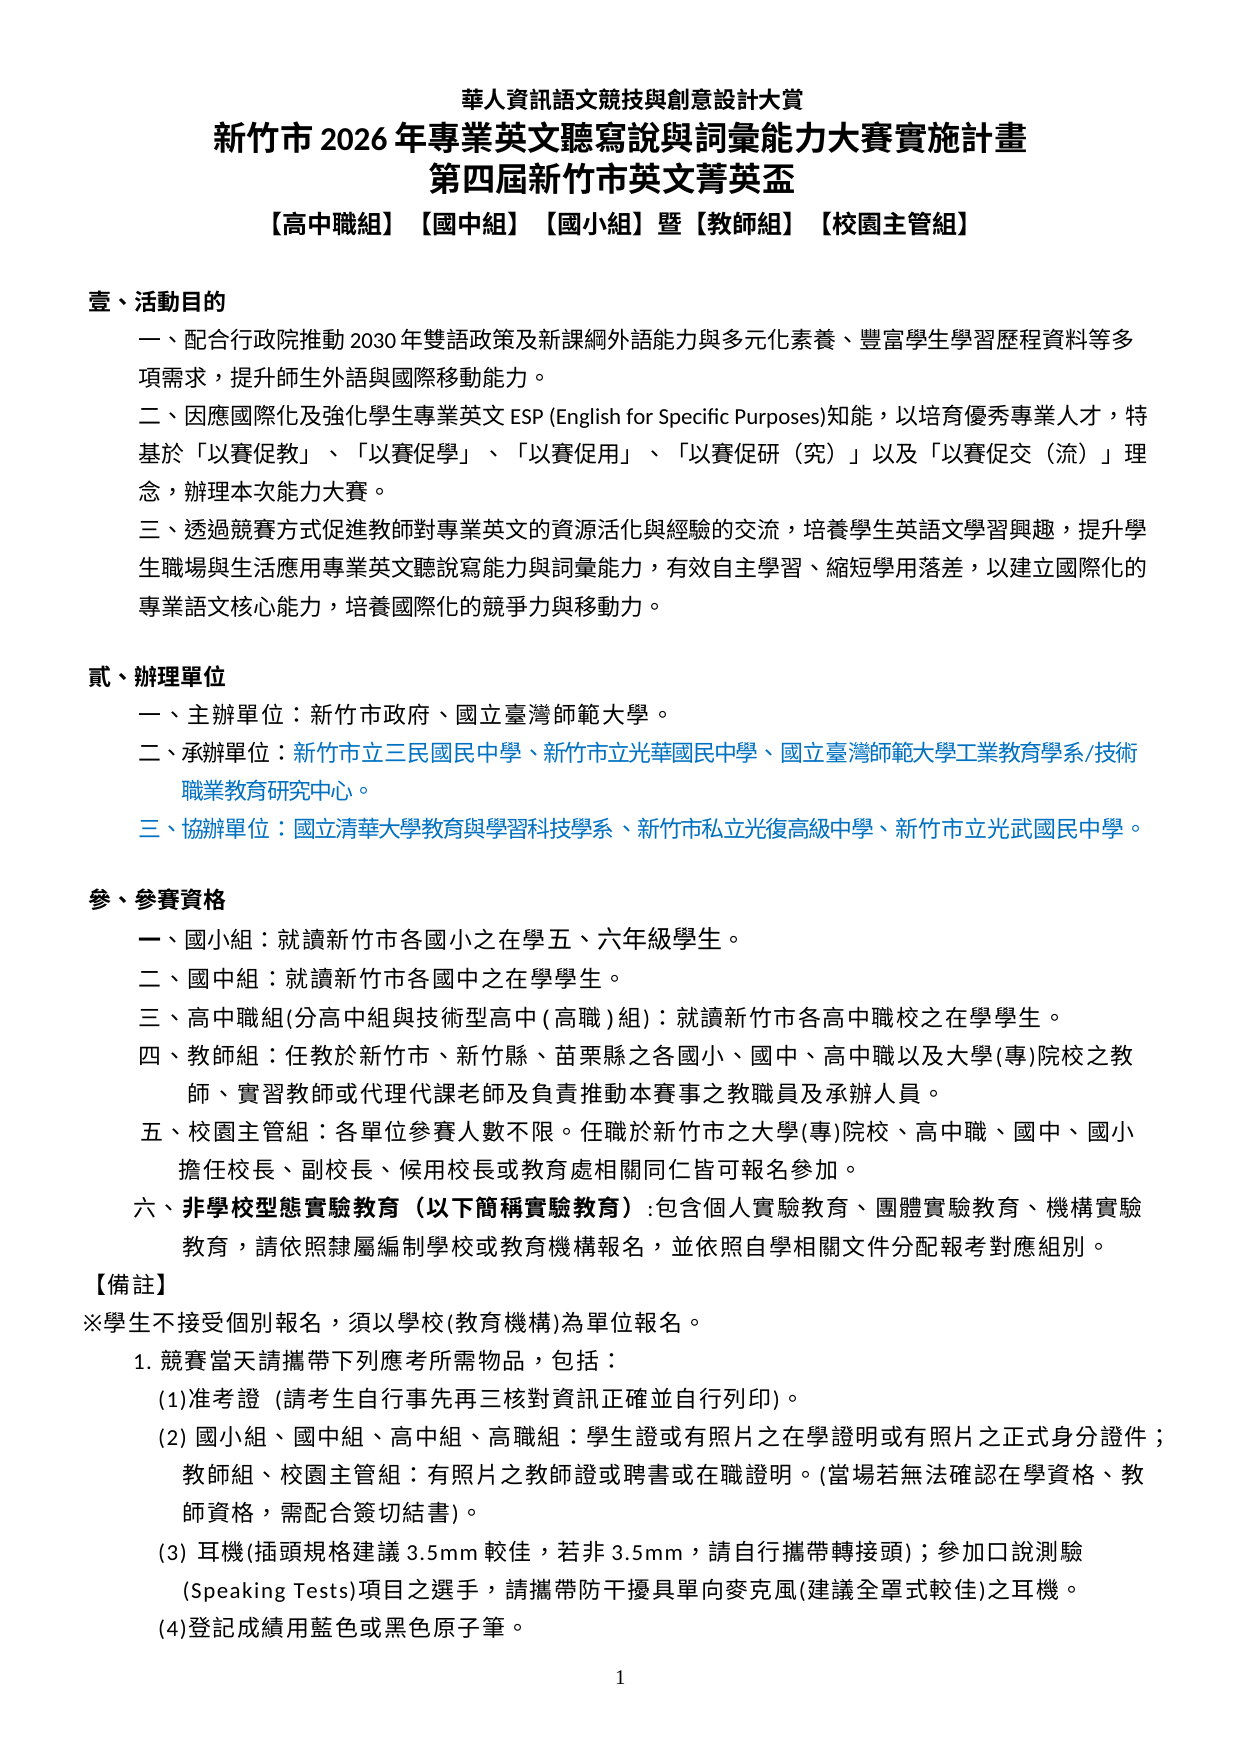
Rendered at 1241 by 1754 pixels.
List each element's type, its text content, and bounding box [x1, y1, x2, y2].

text 第四屆新竹市英文菁英盃 [89, 158, 1152, 200]
text 五、校園主管組：各單位參賽人數不限。任職於新竹市之大學(專)院校、高中職、國中、國小擔任校長、副校長、候用校長或教育處相關同仁皆可報名參加。 [133, 1114, 1152, 1185]
text 二、國中組：就讀新竹市各國中之在學學生。 [139, 961, 1152, 994]
text 一、配合行政院推動2030年雙語政策及新課綱外語能力與多元化素養、豐富學生學習歷程資料等多項需求，提升師生外語與國際移動能力。 [139, 321, 1152, 393]
text 【高中職組】【國中組】【國小組】暨【教師組】【校園主管組】 [89, 200, 1152, 283]
text 四、教師組：任教於新竹市、新竹縣、苗栗縣之各國小、國中、高中職以及大學(專)院校之教師、 實習教師或代理代課老師及負責推動本賽事之教職員及承辦人員。 [139, 1038, 1152, 1109]
text 三、高中職組(分高中組與技術型高中(高職)組)：就讀新竹市各高中職校之在學學生。 [139, 999, 1152, 1033]
text 六、非學校型態實驗教育（以下簡稱實驗教育）:包含個人實驗教育、團體實驗教育、機構實驗教育，請依照隸屬編制學校或教育機構報名，並依照自學相關文件分配報考對應組別。 [133, 1190, 1152, 1262]
text 貳、辦理單位 [89, 659, 1152, 692]
text (3) 耳機(插頭規格建議3.5mm較佳，若非3.5mm，請自行攜帶轉接頭)；參加口說測驗(Speaking Tests)項目之選手，請攜帶防干擾具單向麥克風(建議全罩式較佳)之耳機。 [158, 1533, 1152, 1605]
text 【備註】 [83, 1266, 1152, 1300]
text (2) 國小組、國中組、高中組、高職組：學生證或有照片之在學證明或有照片之正式身分證件；教師組、校園主管組：有照片之教師證或聘書或在職證明。(當場若無法確認在學資格、教師資格，需配合簽切結書)。 [158, 1419, 1152, 1528]
text 二、承辦單位：新竹市立三民國民中學、新竹市立光華國民中學、國立臺灣師範大學工業教育學系/技術職業教育研究中心。 [139, 735, 1152, 806]
text 三、協辦單位：國立清華大學教育與學習科技學系、新竹市私立光復高級中學、新竹市立光武國民中學。 [139, 811, 1152, 844]
text 二、因應國際化及強化學生專業英文ESP (English for Specific Purposes)知能，以培育優秀專業人才，特基於「以賽促教」、「以賽促學」、「以賽促用」、「以賽促研（究）」以及「以賽促交（流）」理念，辦理本次能力大賽。 [139, 398, 1152, 507]
text ※學生不接受個別報名，須以學校(教育機構)為單位報名。 [83, 1304, 1152, 1338]
text 參、參賽資格 [89, 881, 1152, 915]
text 新竹市2026年專業英文聽寫說與詞彙能力大賽實施計畫 [89, 117, 1152, 158]
text (4)登記成績用藍色或黑色原子筆。 [158, 1610, 1152, 1643]
text 一、主辦單位：新竹市政府、國立臺灣師範大學。 [139, 697, 1152, 730]
text 一、國小組：就讀新竹市各國小之在學五、六年級學生。 [139, 919, 1152, 956]
text 三、透過競賽方式促進教師對專業英文的資源活化與經驗的交流，培養學生英語文學習興趣，提升學生職場與生活應用專業英文聽說寫能力與詞彙能力，有效自主學習、縮短學用落差，以建立國際化的專業語文核心能力，培養國際化的競爭力與移動力。 [139, 512, 1152, 622]
text 1. 競賽當天請攜帶下列應考所需物品，包括： [133, 1343, 1152, 1376]
text 壹、活動目的 [89, 283, 1152, 317]
text (1)准考證 (請考生自行事先再三核對資訊正確並自行列印)。 [158, 1381, 1152, 1414]
text 華人資訊語文競技與創意設計大賞 [114, 75, 1152, 117]
